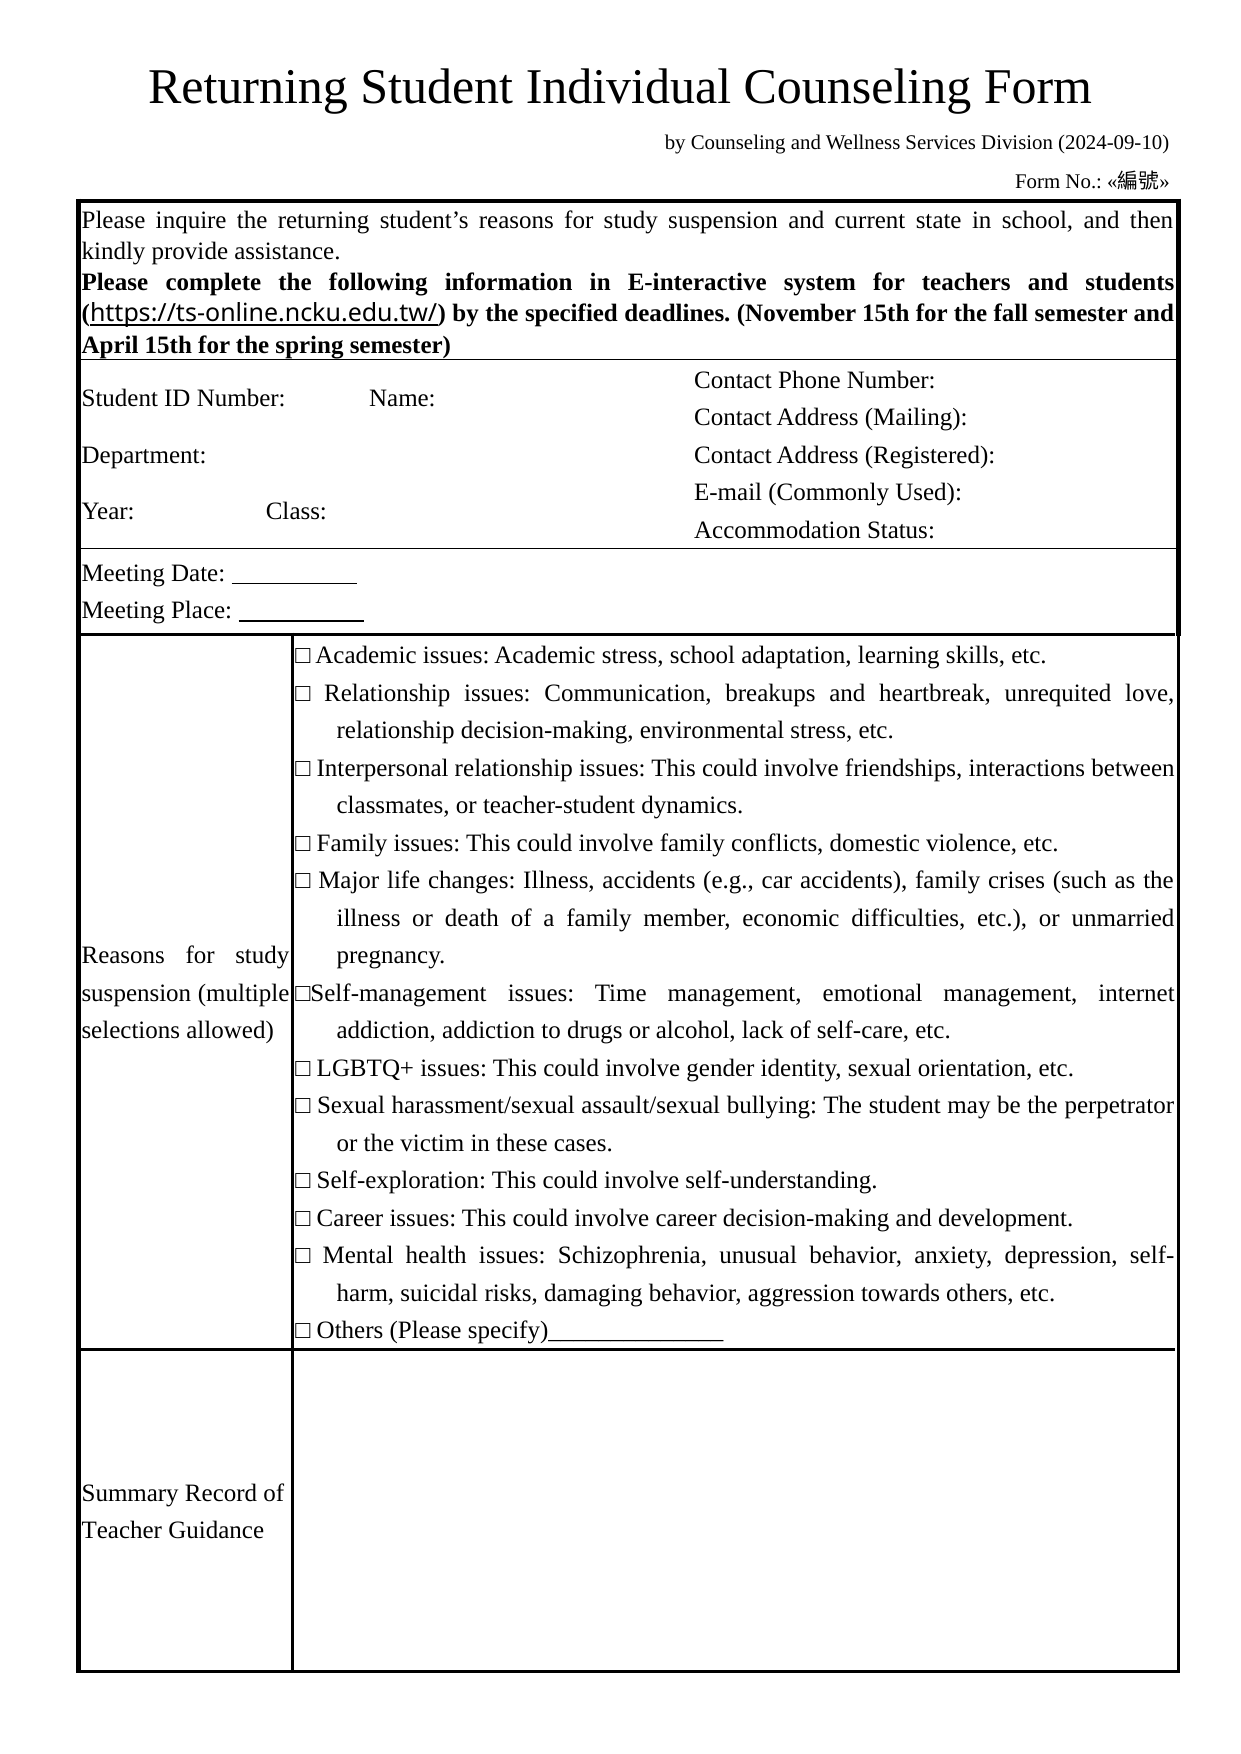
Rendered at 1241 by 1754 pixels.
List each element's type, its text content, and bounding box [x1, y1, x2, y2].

table_cell Summary Record of Teacher Guidance [81, 1351, 291, 1670]
table_cell □ Academic issues: Academic stress, school adaptation, learning skills, etc. □ Relationship issues: Communication, breakups and heartbreak, unrequited love, relationship decision-making, environmental stress, etc. □ Interpersonal relationship issues: This could involve friendships, interactions between classmates, or teacher-student dynamics. □ Family issues: This could involve family conflicts, domestic violence, etc. □ Major life changes: Illness, accidents (e.g., car accidents), family crises (such as the illness or death of a family member, economic difficulties, etc.), or unmarried pregnancy. □Self-management issues: Time management, emotional management, internet addiction, addiction to drugs or alcohol, lack of self-care, etc. □ LGBTQ+ issues: This could involve gender identity, sexual orientation, etc. □ Sexual harassment/sexual assault/sexual bullying: The student may be the perpetrator or the victim in these cases. □ Self-exploration: This could involve self-understanding. □ Career issues: This could involve career decision-making and development. □ Mental health issues: Schizophrenia, unusual behavior, anxiety, depression, self-harm, suicidal risks, damaging behavior, aggression towards others, etc. □ Others (Please specify)______________ [294, 633, 1177, 1348]
table_cell Contact Address (Registered): [691, 435, 1176, 473]
text by Counseling and Wellness Services Division (2024-09-10) [71, 123, 1169, 161]
table_cell [942, 586, 1176, 633]
text Returning Student Individual Counseling Form [71, 48, 1169, 123]
table_cell E-mail (Commonly Used): Accommodation Status: [691, 473, 1176, 548]
table_cell [294, 1348, 1177, 1670]
table_header Please inquire the returning student’s reasons for study suspension and current state in school, and then kindly provide assistance. Please complete the following information in E-interactive system for teachers and students (https://ts-online.ncku.edu.tw/) by the specified deadlines. (November 15th for the fall semester and April 15th for the spring semester) [81, 203, 1176, 359]
text Form No.: «編號» [71, 161, 1169, 198]
table_cell Department: [81, 435, 691, 473]
table_cell Meeting Date: Meeting Place: [81, 549, 691, 633]
table_cell Student ID Number: Name: [81, 360, 691, 435]
table_cell Year: Class: [81, 473, 691, 548]
table_cell [942, 549, 1176, 586]
table_cell Contact Phone Number: Contact Address (Mailing): [691, 360, 1176, 435]
table_cell [691, 549, 942, 633]
table_cell Reasons for study suspension (multiple selections allowed) [81, 636, 291, 1348]
